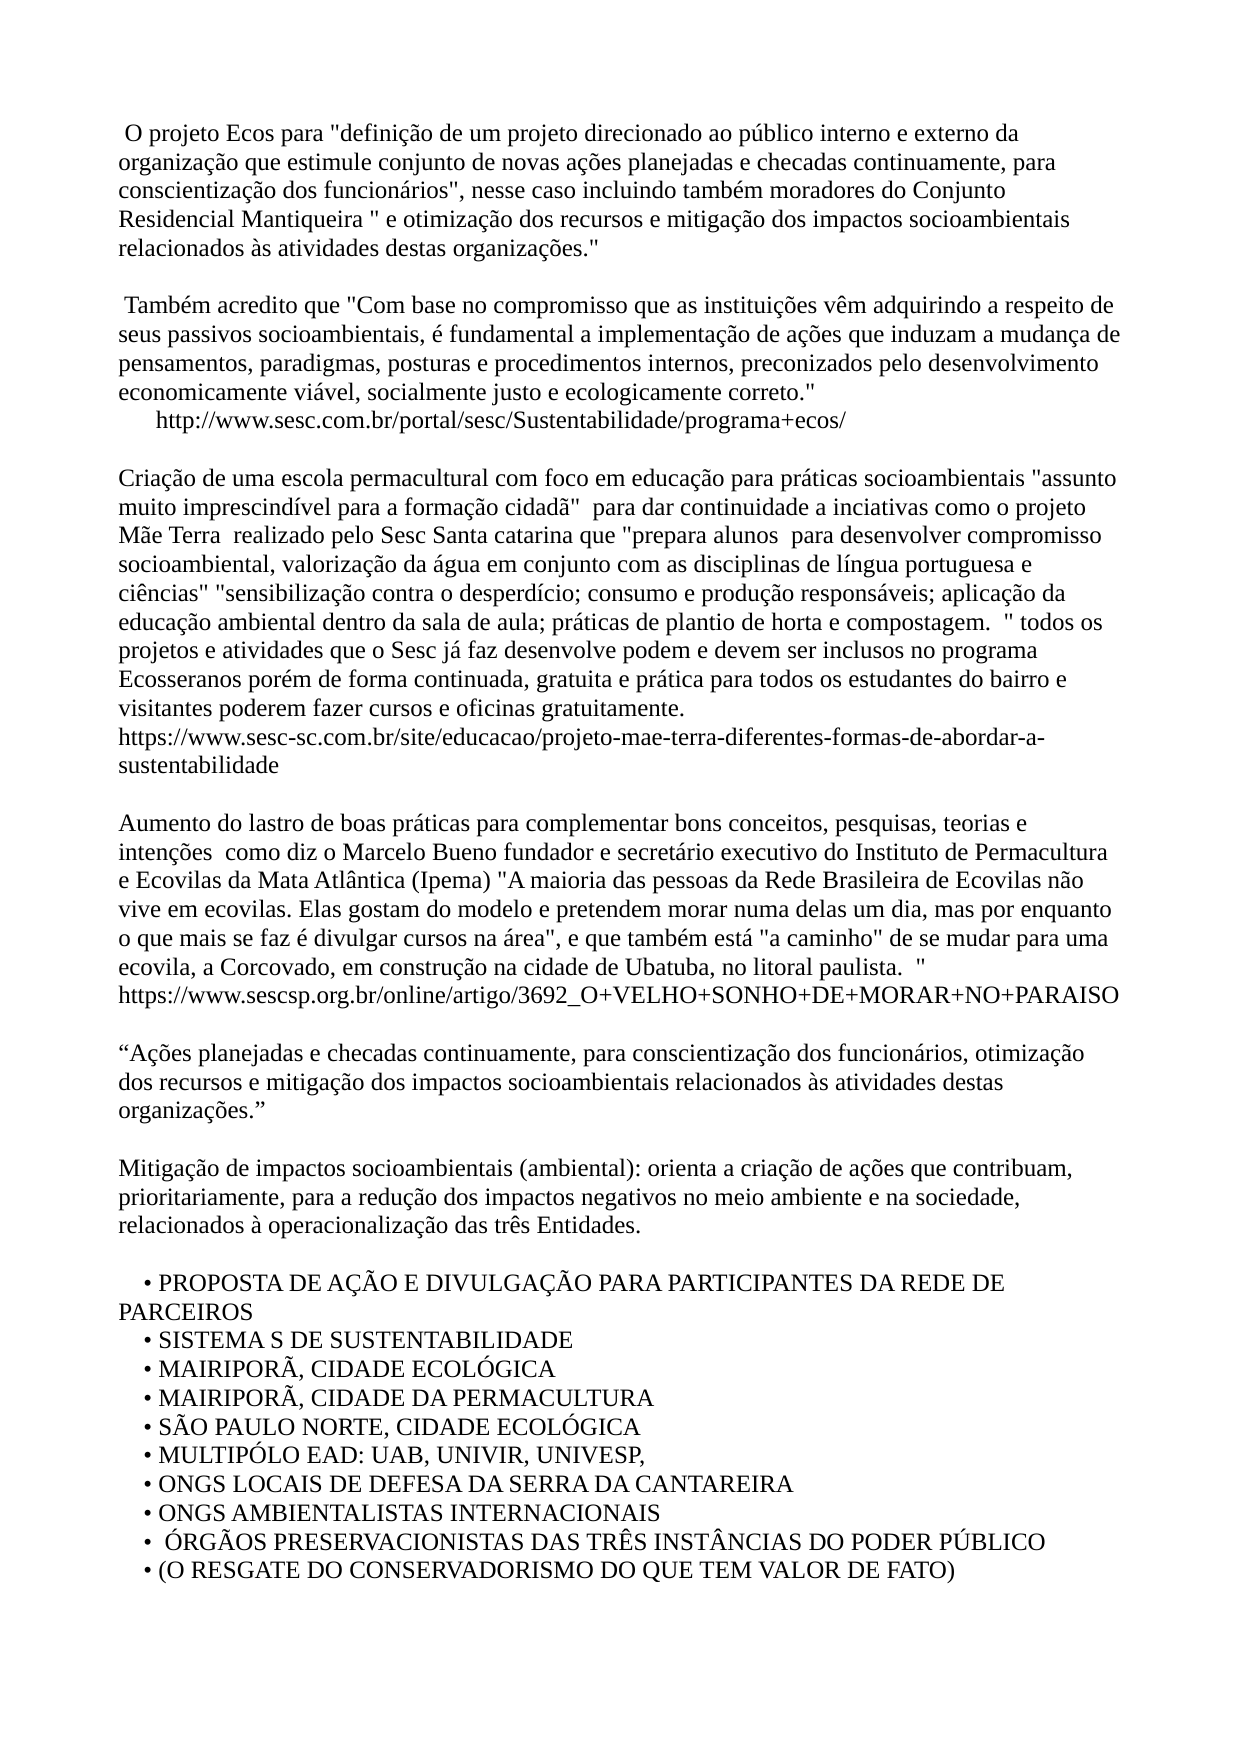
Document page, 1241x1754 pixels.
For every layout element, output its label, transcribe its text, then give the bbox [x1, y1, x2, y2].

text Mitigação de impactos socioambientais (ambiental): orienta a criação de ações que contribuam, prioritariamente, para a redução dos impactos negativos no meio ambiente e na sociedade, relacionados à operacionalização das três Entidades. [118, 1153, 1122, 1239]
text https://www.sescsp.org.br/online/artigo/3692_O+VELHO+SONHO+DE+MORAR+NO+PARAISO [118, 981, 1122, 1009]
text • MULTIPÓLO EAD: UAB, UNIVIR, UNIVESP, [118, 1441, 1122, 1469]
text http://www.sesc.com.br/portal/sesc/Sustentabilidade/programa+ecos/ [118, 406, 1122, 434]
text https://www.sesc-sc.com.br/site/educacao/projeto-mae-terra-diferentes-formas-de-abordar-a-sustentabilidade [118, 722, 1122, 779]
text Também acredito que "Com base no compromisso que as instituições vêm adquirindo a respeito de seus passivos socioambientais, é fundamental a implementação de ações que induzam a mudança de pensamentos, paradigmas, posturas e procedimentos internos, preconizados pelo desenvolvimento economicamente viável, socialmente justo e ecologicamente correto." [118, 291, 1122, 406]
text • SISTEMA S DE SUSTENTABILIDADE [118, 1326, 1122, 1354]
text • PROPOSTA DE AÇÃO E DIVULGAÇÃO PARA PARTICIPANTES DA REDE DE PARCEIROS [118, 1268, 1122, 1326]
text • ÓRGÃOS PRESERVACIONISTAS DAS TRÊS INSTÂNCIAS DO PODER PÚBLICO [118, 1527, 1122, 1556]
text • (O RESGATE DO CONSERVADORISMO DO QUE TEM VALOR DE FATO) [118, 1556, 1122, 1584]
text Aumento do lastro de boas práticas para complementar bons conceitos, pesquisas, teorias e intenções como diz o Marcelo Bueno fundador e secretário executivo do Instituto de Permacultura e Ecovilas da Mata Atlântica (Ipema) "A maioria das pessoas da Rede Brasileira de Ecovilas não vive em ecovilas. Elas gostam do modelo e pretendem morar numa delas um dia, mas por enquanto o que mais se faz é divulgar cursos na área", e que também está "a caminho" de se mudar para uma ecovila, a Corcovado, em construção na cidade de Ubatuba, no litoral paulista. " [118, 808, 1122, 981]
text Criação de uma escola permacultural com foco em educação para práticas socioambientais "assunto muito imprescindível para a formação cidadã" para dar continuidade a inciativas como o projeto Mãe Terra realizado pelo Sesc Santa catarina que "prepara alunos para desenvolver compromisso socioambiental, valorização da água em conjunto com as disciplinas de língua portuguesa e ciências" "sensibilização contra o desperdício; consumo e produção responsáveis; aplicação da educação ambiental dentro da sala de aula; práticas de plantio de horta e compostagem. " todos os projetos e atividades que o Sesc já faz desenvolve podem e devem ser inclusos no programa Ecosseranos porém de forma continuada, gratuita e prática para todos os estudantes do bairro e visitantes poderem fazer cursos e oficinas gratuitamente. [118, 463, 1122, 722]
text • MAIRIPORÃ, CIDADE DA PERMACULTURA [118, 1383, 1122, 1412]
text “Ações planejadas e checadas continuamente, para conscientização dos funcionários, otimização dos recursos e mitigação dos impactos socioambientais relacionados às atividades destas organizações.” [118, 1038, 1122, 1124]
text O projeto Ecos para "definição de um projeto direcionado ao público interno e externo da organização que estimule conjunto de novas ações planejadas e checadas continuamente, para conscientização dos funcionários", nesse caso incluindo também moradores do Conjunto Residencial Mantiqueira " e otimização dos recursos e mitigação dos impactos socioambientais relacionados às atividades destas organizações." [118, 118, 1122, 262]
text • ONGS AMBIENTALISTAS INTERNACIONAIS [118, 1498, 1122, 1527]
text • ONGS LOCAIS DE DEFESA DA SERRA DA CANTAREIRA [118, 1469, 1122, 1498]
text • SÃO PAULO NORTE, CIDADE ECOLÓGICA [118, 1412, 1122, 1441]
text • MAIRIPORÃ, CIDADE ECOLÓGICA [118, 1354, 1122, 1383]
